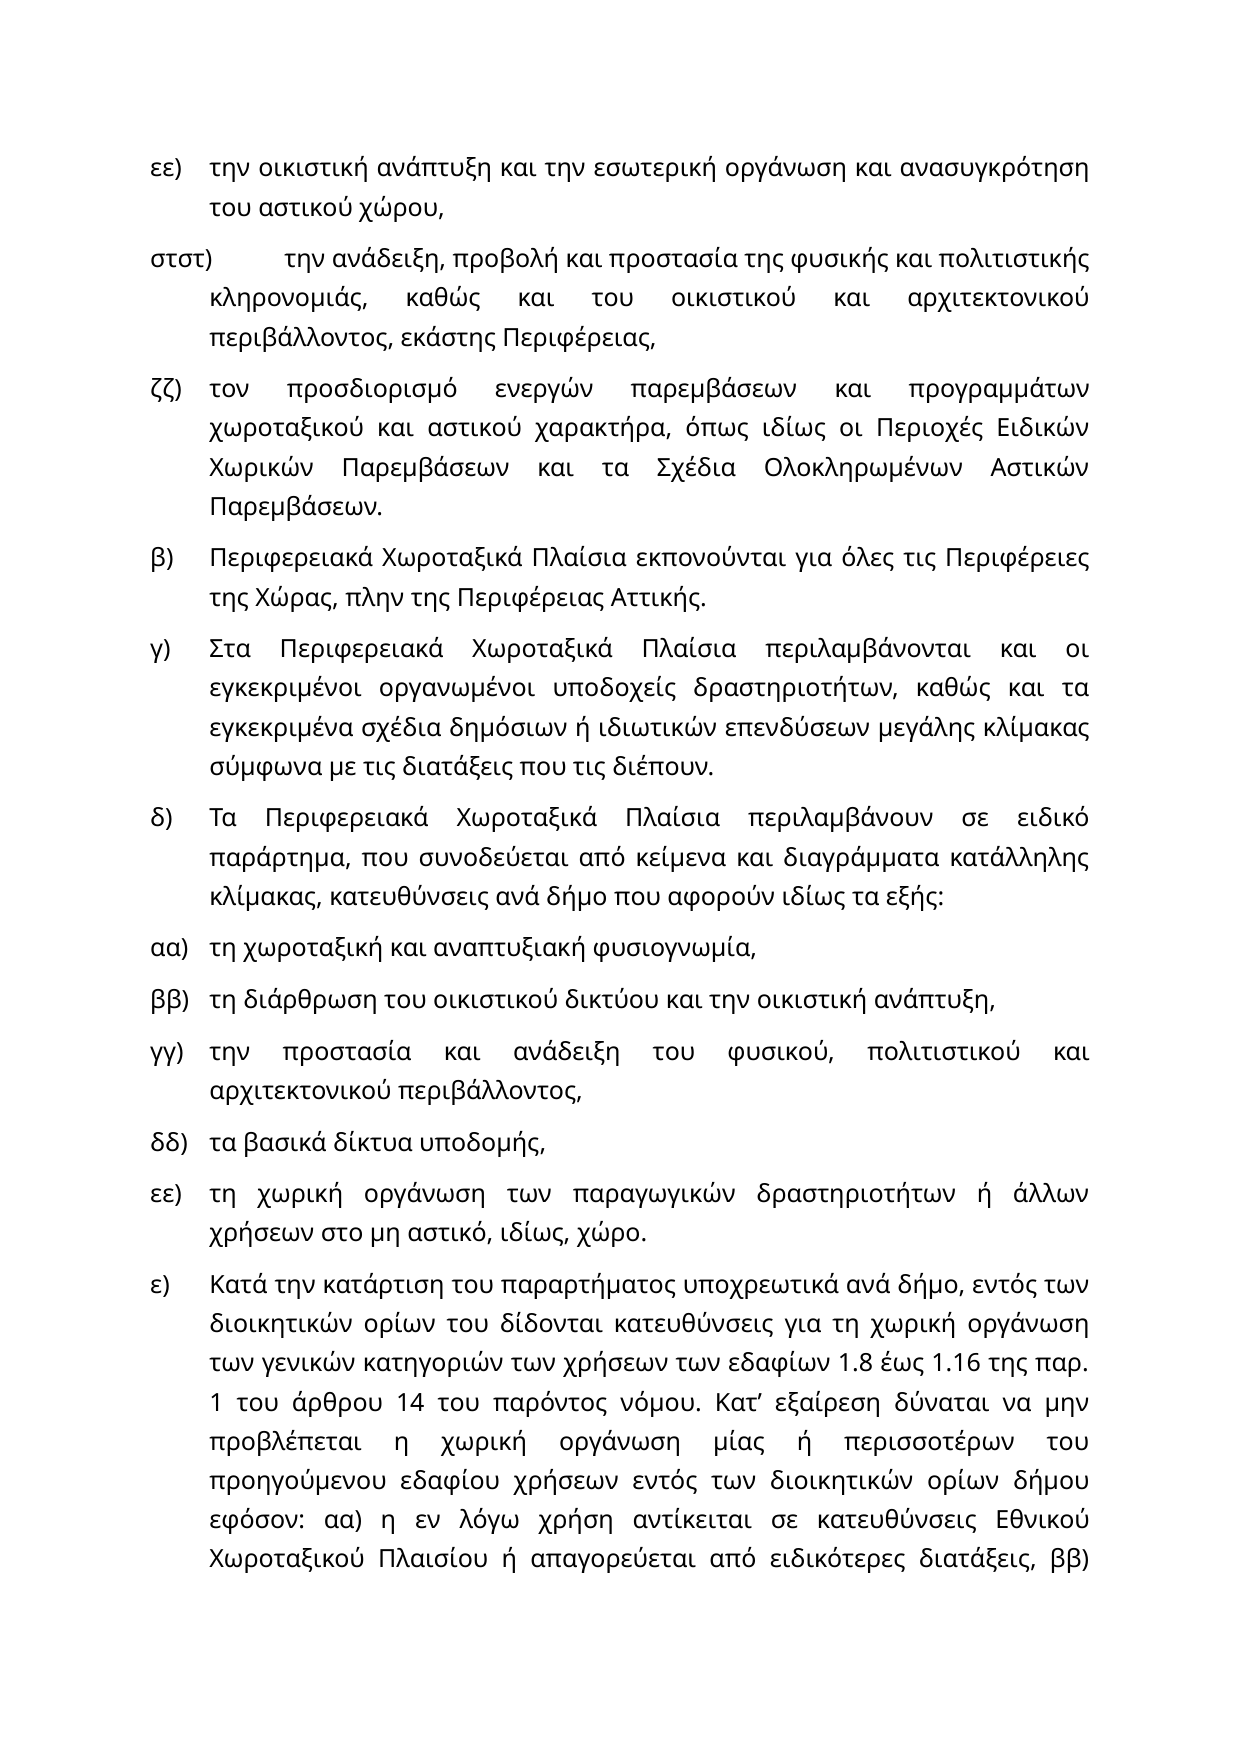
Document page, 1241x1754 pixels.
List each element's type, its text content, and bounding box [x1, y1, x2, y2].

list δδ) τα βασικά δίκτυα υποδομής, [150, 1124, 1090, 1158]
list β) Περιφερειακά Χωροταξικά Πλαίσια εκπονούνται για όλες τις Περιφέρειες της Χώρας, πλην της Περιφέρειας Αττικής. [150, 540, 1090, 613]
list αα) τη χωροταξική και αναπτυξιακή φυσιογνωμία, [150, 930, 1090, 964]
list γγ) την προστασία και ανάδειξη του φυσικού, πολιτιστικού και αρχιτεκτονικού περιβάλλοντος, [150, 1033, 1090, 1107]
list ε) Κατά την κατάρτιση του παραρτήματος υποχρεωτικά ανά δήμο, εντός των διοικητικών ορίων του δίδονται κατευθύνσεις για τη χωρική οργάνωση των γενικών κατηγοριών των χρήσεων των εδαφίων 1.8 έως 1.16 της παρ. 1 του άρθρου 14 του παρόντος νόμου. Κατ’ εξαίρεση δύναται να μην προβλέπεται η χωρική οργάνωση μίας ή περισσοτέρων του προηγούμενου εδαφίου χρήσεων εντός των διοικητικών ορίων δήμου εφόσον: αα) η εν λόγω χρήση αντίκειται σε κατευθύνσεις Εθνικού Χωροταξικού Πλαισίου ή απαγορεύεται από ειδικότερες διατάξεις, ββ) [150, 1267, 1090, 1575]
list γ) Στα Περιφερειακά Χωροταξικά Πλαίσια περιλαμβάνονται και οι εγκεκριμένοι οργανωμένοι υποδοχείς δραστηριοτήτων, καθώς και τα εγκεκριμένα σχέδια δημόσιων ή ιδιωτικών επενδύσεων μεγάλης κλίμακας σύμφωνα με τις διατάξεις που τις διέπουν. [150, 631, 1090, 782]
list δ) Τα Περιφερειακά Χωροταξικά Πλαίσια περιλαμβάνουν σε ειδικό παράρτημα, που συνοδεύεται από κείμενα και διαγράμματα κατάλληλης κλίμακας, κατευθύνσεις ανά δήμο που αφορούν ιδίως τα εξής: [150, 800, 1090, 912]
list στστ) την ανάδειξη, προβολή και προστασία της φυσικής και πολιτιστικής κληρονομιάς, καθώς και του οικιστικού και αρχιτεκτονικού περιβάλλοντος, εκάστης Περιφέρειας, [150, 241, 1090, 353]
list εε) τη χωρική οργάνωση των παραγωγικών δραστηριοτήτων ή άλλων χρήσεων στο μη αστικό, ιδίως, χώρο. [150, 1176, 1090, 1249]
list ζζ) τον προσδιορισμό ενεργών παρεμβάσεων και προγραμμάτων χωροταξικού και αστικού χαρακτήρα, όπως ιδίως οι Περιοχές Ειδικών Χωρικών Παρεμβάσεων και τα Σχέδια Ολοκληρωμένων Αστικών Παρεμβάσεων. [150, 371, 1090, 522]
list εε) την οικιστική ανάπτυξη και την εσωτερική οργάνωση και ανασυγκρότηση του αστικού χώρου, [150, 150, 1090, 223]
list ββ) τη διάρθρωση του οικιστικού δικτύου και την οικιστική ανάπτυξη, [150, 982, 1090, 1016]
